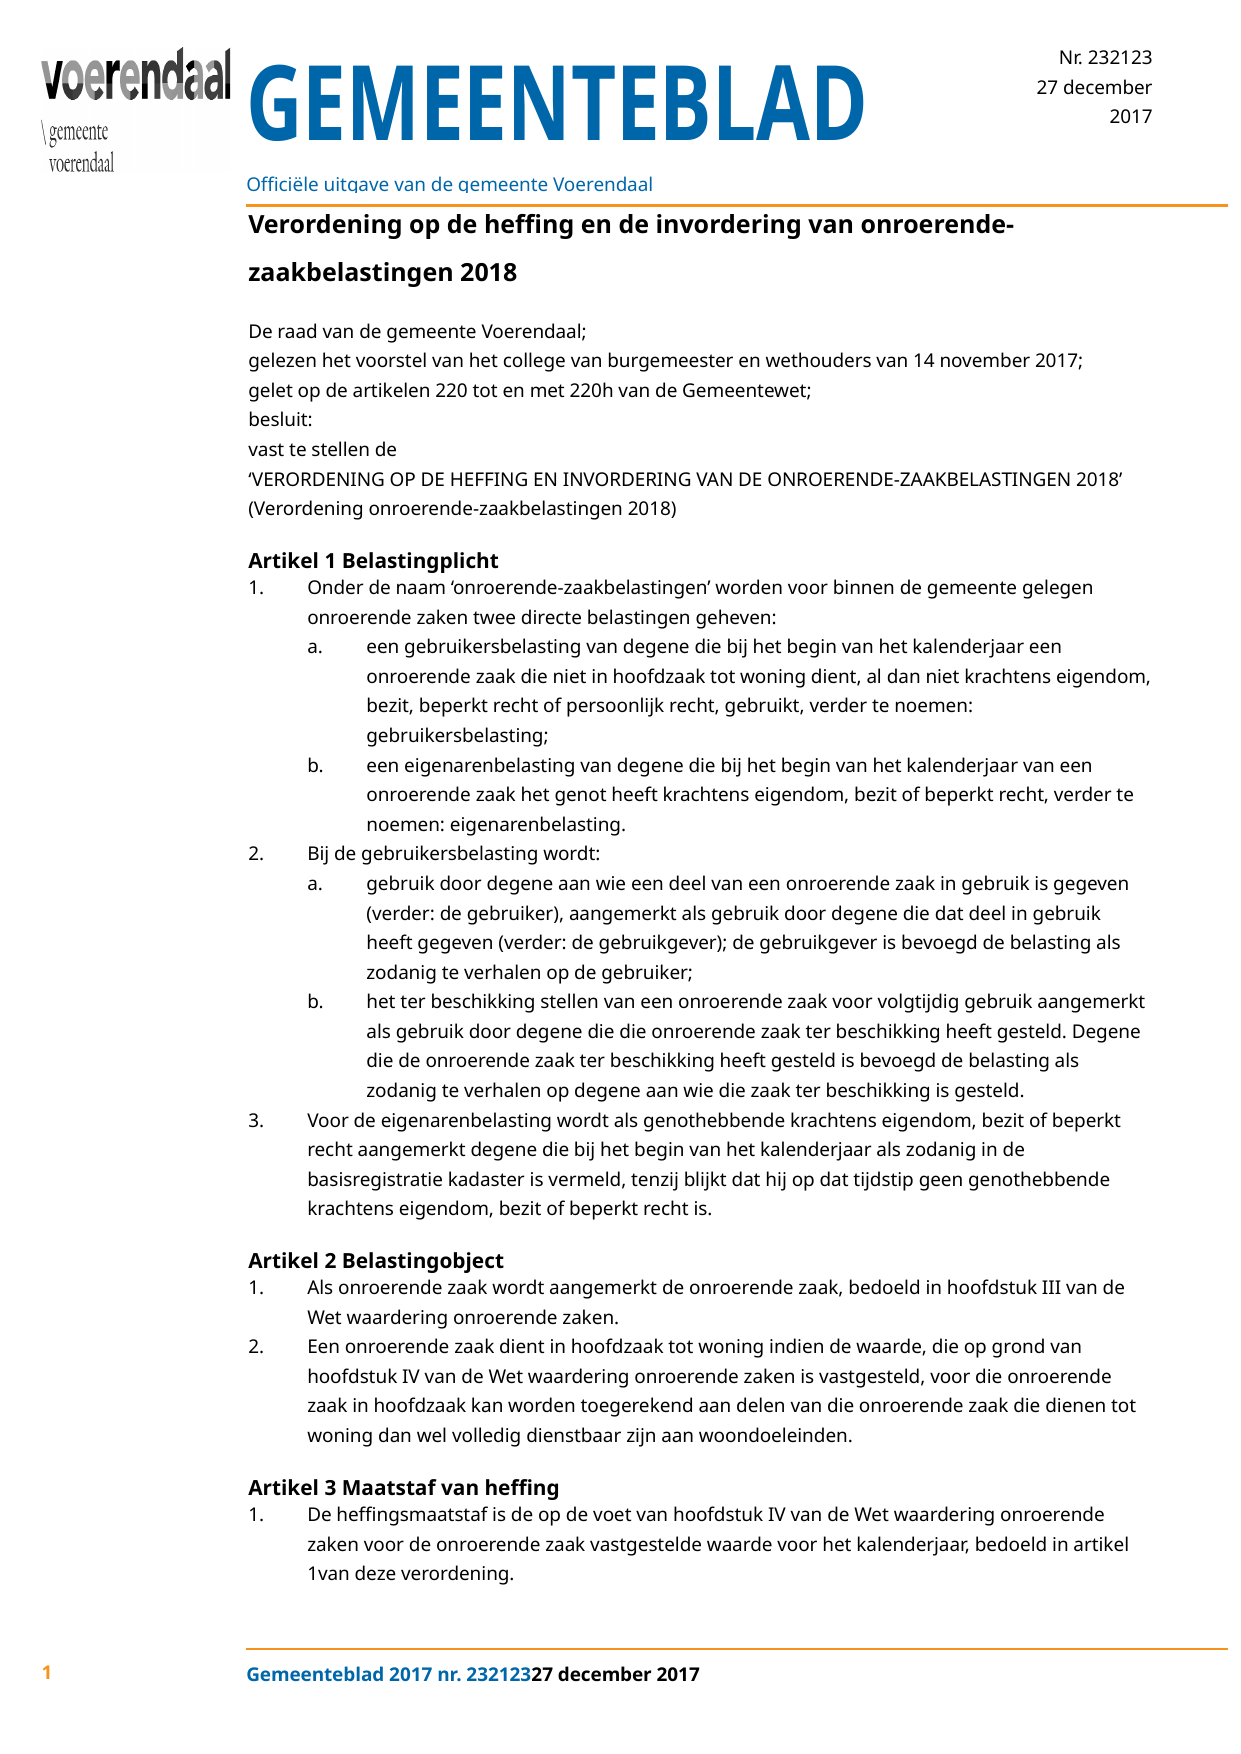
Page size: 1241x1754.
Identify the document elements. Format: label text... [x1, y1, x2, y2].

list De heffingsmaatstaf is de op de voet van hoofdstuk IV van de Wet waardering onroerende zaken voor de onroerende zaak vastgestelde waarde voor het kalenderjaar, bedoeld in artikel 1van deze verordening. [248, 1501, 1152, 1586]
text vast te stellen de [248, 436, 1152, 462]
text Artikel 2 Belastingobject [248, 1246, 1152, 1274]
text gelezen het voorstel van het college van burgemeester en wethouders van 14 november 2017; [248, 347, 1152, 373]
picture [41, 47, 231, 172]
list het ter beschikking stellen van een onroerende zaak voor volgtijdig gebruik aangemerkt als gebruik door degene die die onroerende zaak ter beschikking heeft gesteld. Degene die de onroerende zaak ter beschikking heeft gesteld is bevoegd de belasting als zodanig te verhalen op degene aan wie die zaak ter beschikking is gesteld. [307, 988, 1152, 1103]
text Verordening op de heffing en de invordering van onroerende-zaakbelastingen 2018 [248, 207, 1152, 288]
list gebruik door degene aan wie een deel van een onroerende zaak in gebruik is gegeven (verder: de gebruiker), aangemerkt als gebruik door degene die dat deel in gebruik heeft gegeven (verder: de gebruikgever); de gebruikgever is bevoegd de belasting als zodanig te verhalen op de gebruiker; [307, 870, 1152, 984]
list een gebruikersbelasting van degene die bij het begin van het kalenderjaar een onroerende zaak die niet in hoofdzaak tot woning dient, al dan niet krachtens eigendom, bezit, beperkt recht of persoonlijk recht, gebruikt, verder te noemen: gebruikersbelasting; [307, 633, 1152, 748]
text gelet op de artikelen 220 tot en met 220h van de Gemeentewet; [248, 377, 1152, 403]
text Artikel 3 Maatstaf van heffing [248, 1473, 1152, 1501]
text De raad van de gemeente Voerendaal; [248, 318, 1152, 344]
text ‘VERORDENING OP DE HEFFING EN INVORDERING VAN DE ONROERENDE-ZAAKBELASTINGEN 2018’ [248, 466, 1152, 492]
list Bij de gebruikersbelasting wordt: [248, 841, 1152, 866]
list een eigenarenbelasting van degene die bij het begin van het kalenderjaar van een onroerende zaak het genot heeft krachtens eigendom, bezit of beperkt recht, verder te noemen: eigenarenbelasting. [307, 752, 1152, 837]
text (Verordening onroerende-zaakbelastingen 2018) [248, 495, 1152, 521]
list Voor de eigenarenbelasting wordt als genothebbende krachtens eigendom, bezit of beperkt recht aangemerkt degene die bij het begin van het kalenderjaar als zodanig in de basisregistratie kadaster is vermeld, tenzij blijkt dat hij op dat tijdstip geen genothebbende krachtens eigendom, bezit of beperkt recht is. [248, 1107, 1152, 1221]
list Als onroerende zaak wordt aangemerkt de onroerende zaak, bedoeld in hoofdstuk III van de Wet waardering onroerende zaken. [248, 1274, 1152, 1330]
list Een onroerende zaak dient in hoofdzaak tot woning indien de waarde, die op grond van hoofdstuk IV van de Wet waardering onroerende zaken is vastgesteld, voor die onroerende zaak in hoofdzaak kan worden toegerekend aan delen van die onroerende zaak die dienen tot woning dan wel volledig dienstbaar zijn aan woondoeleinden. [248, 1333, 1152, 1448]
list Onder de naam ‘onroerende-zaakbelastingen’ worden voor binnen de gemeente gelegen onroerende zaken twee directe belastingen geheven: [248, 574, 1152, 629]
text Artikel 1 Belastingplicht [248, 546, 1152, 574]
text besluit: [248, 407, 1152, 432]
